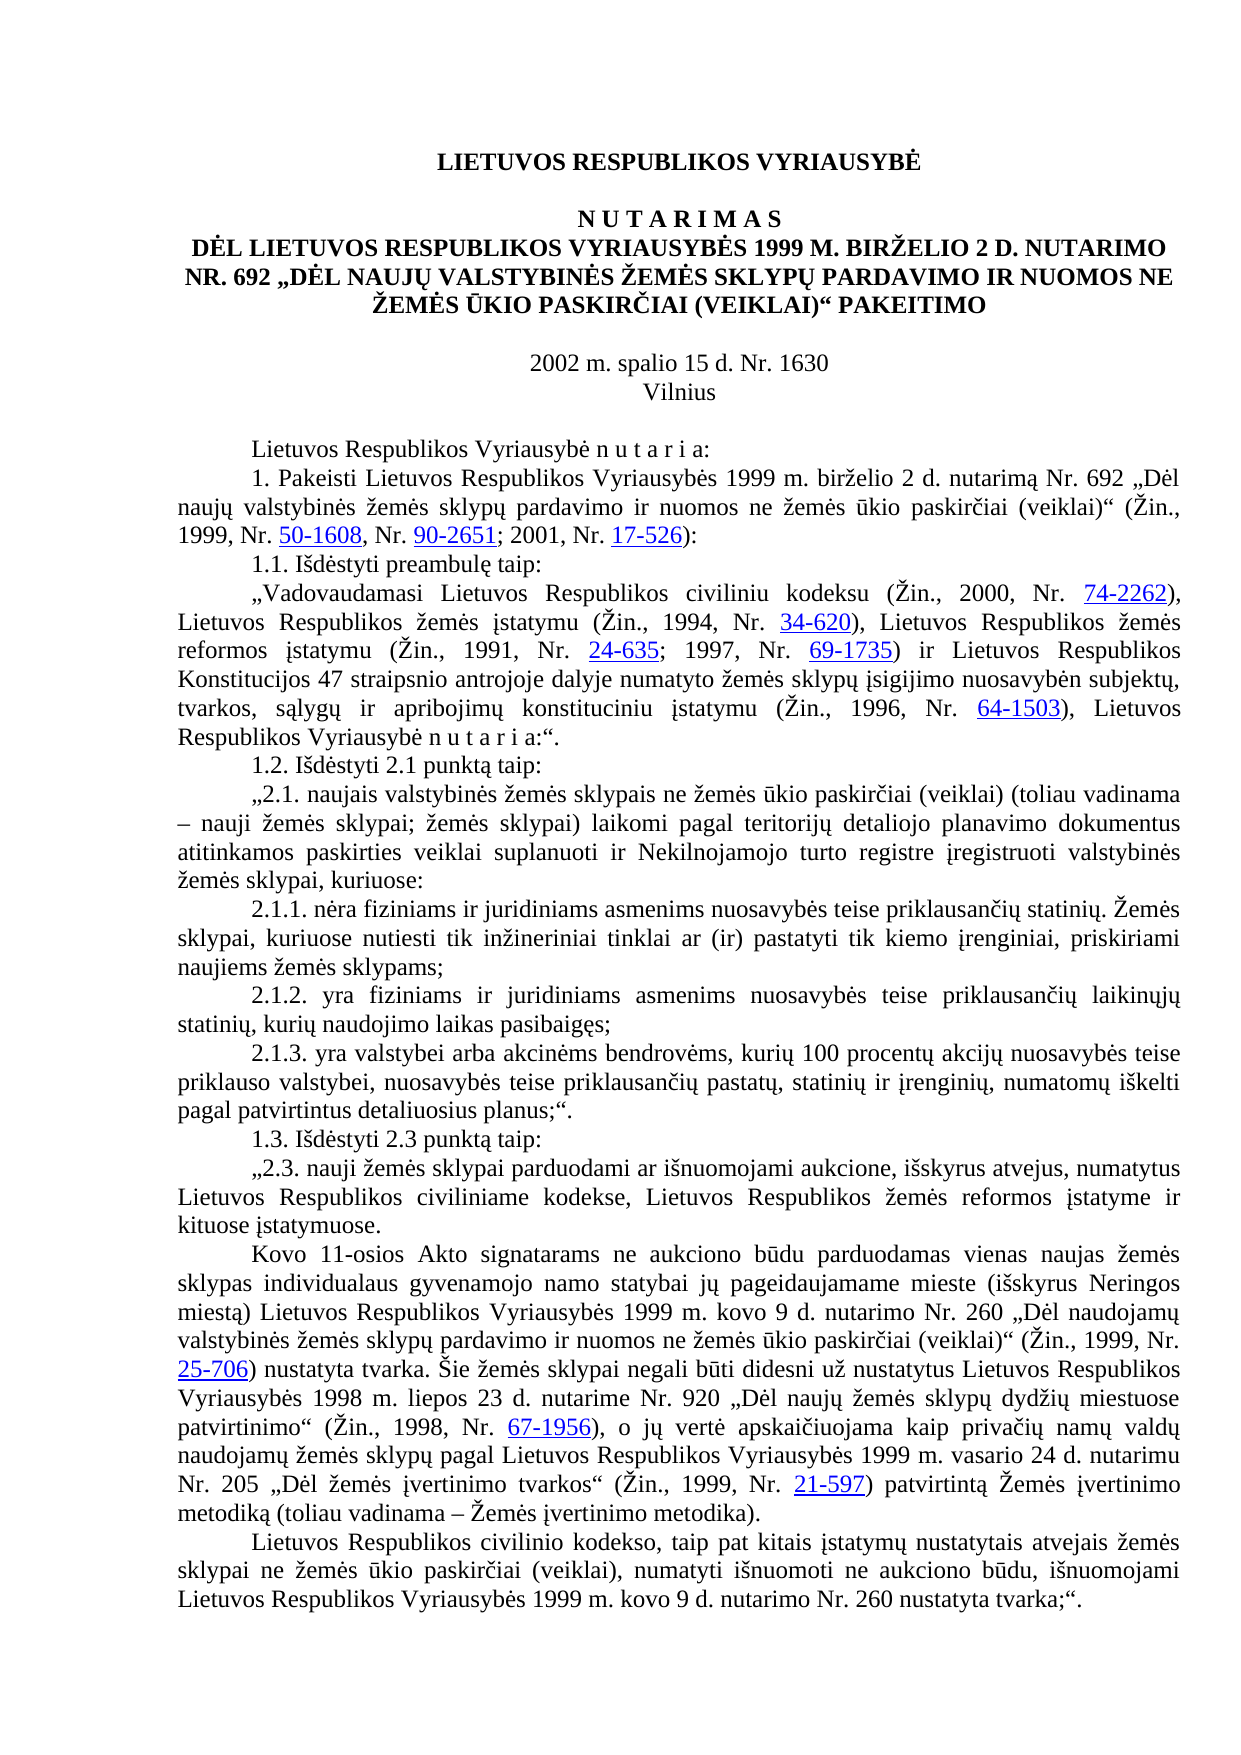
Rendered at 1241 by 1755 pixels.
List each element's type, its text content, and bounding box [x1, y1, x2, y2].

text 1.2. Išdėstyti 2.1 punktą taip: [177, 751, 1181, 779]
text 2.1.2. yra fiziniams ir juridiniams asmenims nuosavybės teise priklausančių laikinųjų statinių, kurių naudojimo laikas pasibaigęs; [177, 981, 1181, 1038]
text „2.3. nauji žemės sklypai parduodami ar išnuomojami aukcione, išskyrus atvejus, numatytus Lietuvos Respublikos civiliniame kodekse, Lietuvos Respublikos žemės reformos įstatyme ir kituose įstatymuose. [177, 1153, 1181, 1239]
text 1.1. Išdėstyti preambulę taip: [177, 549, 1181, 578]
text 1. Pakeisti Lietuvos Respublikos Vyriausybės 1999 m. birželio 2 d. nutarimą Nr. 692 „Dėl naujų valstybinės žemės sklypų pardavimo ir nuomos ne žemės ūkio paskirčiai (veiklai)“ (Žin., 1999, Nr. 50-1608, Nr. 90-2651; 2001, Nr. 17-526): [177, 463, 1181, 549]
text DĖL LIETUVOS RESPUBLIKOS VYRIAUSYBĖS 1999 M. BIRŽELIO 2 D. NUTARIMO NR. 692 „DĖL NAUJŲ VALSTYBINĖS ŽEMĖS SKLYPŲ PARDAVIMO IR NUOMOS NE ŽEMĖS ŪKIO PASKIRČIAI (VEIKLAI)“ PAKEITIMO [177, 233, 1181, 319]
text Kovo 11-osios Akto signatarams ne aukciono būdu parduodamas vienas naujas žemės sklypas individualaus gyvenamojo namo statybai jų pageidaujamame mieste (išskyrus Neringos miestą) Lietuvos Respublikos Vyriausybės 1999 m. kovo 9 d. nutarimo Nr. 260 „Dėl naudojamų valstybinės žemės sklypų pardavimo ir nuomos ne žemės ūkio paskirčiai (veiklai)“ (Žin., 1999, Nr. 25-706) nustatyta tvarka. Šie žemės sklypai negali būti didesni už nustatytus Lietuvos Respublikos Vyriausybės 1998 m. liepos 23 d. nutarime Nr. 920 „Dėl naujų žemės sklypų dydžių miestuose patvirtinimo“ (Žin., 1998, Nr. 67-1956), o jų vertė apskaičiuojama kaip privačių namų valdų naudojamų žemės sklypų pagal Lietuvos Respublikos Vyriausybės 1999 m. vasario 24 d. nutarimu Nr. 205 „Dėl žemės įvertinimo tvarkos“ (Žin., 1999, Nr. 21-597) patvirtintą Žemės įvertinimo metodiką (toliau vadinama – Žemės įvertinimo metodika). [177, 1239, 1181, 1527]
text Vilnius [177, 377, 1181, 406]
text „2.1. naujais valstybinės žemės sklypais ne žemės ūkio paskirčiai (veiklai) (toliau vadinama – nauji žemės sklypai; žemės sklypai) laikomi pagal teritorijų detaliojo planavimo dokumentus atitinkamos paskirties veiklai suplanuoti ir Nekilnojamojo turto registre įregistruoti valstybinės žemės sklypai, kuriuose: [177, 779, 1181, 894]
text 1.3. Išdėstyti 2.3 punktą taip: [177, 1124, 1181, 1153]
text LIETUVOS RESPUBLIKOS VYRIAUSYBĖ [177, 147, 1181, 176]
text 2002 m. spalio 15 d. Nr. 1630 [177, 348, 1181, 377]
text N U T A R I M A S [177, 204, 1181, 233]
text Lietuvos Respublikos Vyriausybė nutaria: [177, 434, 1181, 463]
text Lietuvos Respublikos civilinio kodekso, taip pat kitais įstatymų nustatytais atvejais žemės sklypai ne žemės ūkio paskirčiai (veiklai), numatyti išnuomoti ne aukciono būdu, išnuomojami Lietuvos Respublikos Vyriausybės 1999 m. kovo 9 d. nutarimo Nr. 260 nustatyta tvarka;“. [177, 1527, 1181, 1613]
text 2.1.3. yra valstybei arba akcinėms bendrovėms, kurių 100 procentų akcijų nuosavybės teise priklauso valstybei, nuosavybės teise priklausančių pastatų, statinių ir įrenginių, numatomų iškelti pagal patvirtintus detaliuosius planus;“. [177, 1038, 1181, 1124]
text 2.1.1. nėra fiziniams ir juridiniams asmenims nuosavybės teise priklausančių statinių. Žemės sklypai, kuriuose nutiesti tik inžineriniai tinklai ar (ir) pastatyti tik kiemo įrenginiai, priskiriami naujiems žemės sklypams; [177, 894, 1181, 981]
text „Vadovaudamasi Lietuvos Respublikos civiliniu kodeksu (Žin., 2000, Nr. 74-2262), Lietuvos Respublikos žemės įstatymu (Žin., 1994, Nr. 34-620), Lietuvos Respublikos žemės reformos įstatymu (Žin., 1991, Nr. 24-635; 1997, Nr. 69-1735) ir Lietuvos Respublikos Konstitucijos 47 straipsnio antrojoje dalyje numatyto žemės sklypų įsigijimo nuosavybėn subjektų, tvarkos, sąlygų ir apribojimų konstituciniu įstatymu (Žin., 1996, Nr. 64-1503), Lietuvos Respublikos Vyriausybė nutaria:“. [177, 578, 1181, 751]
